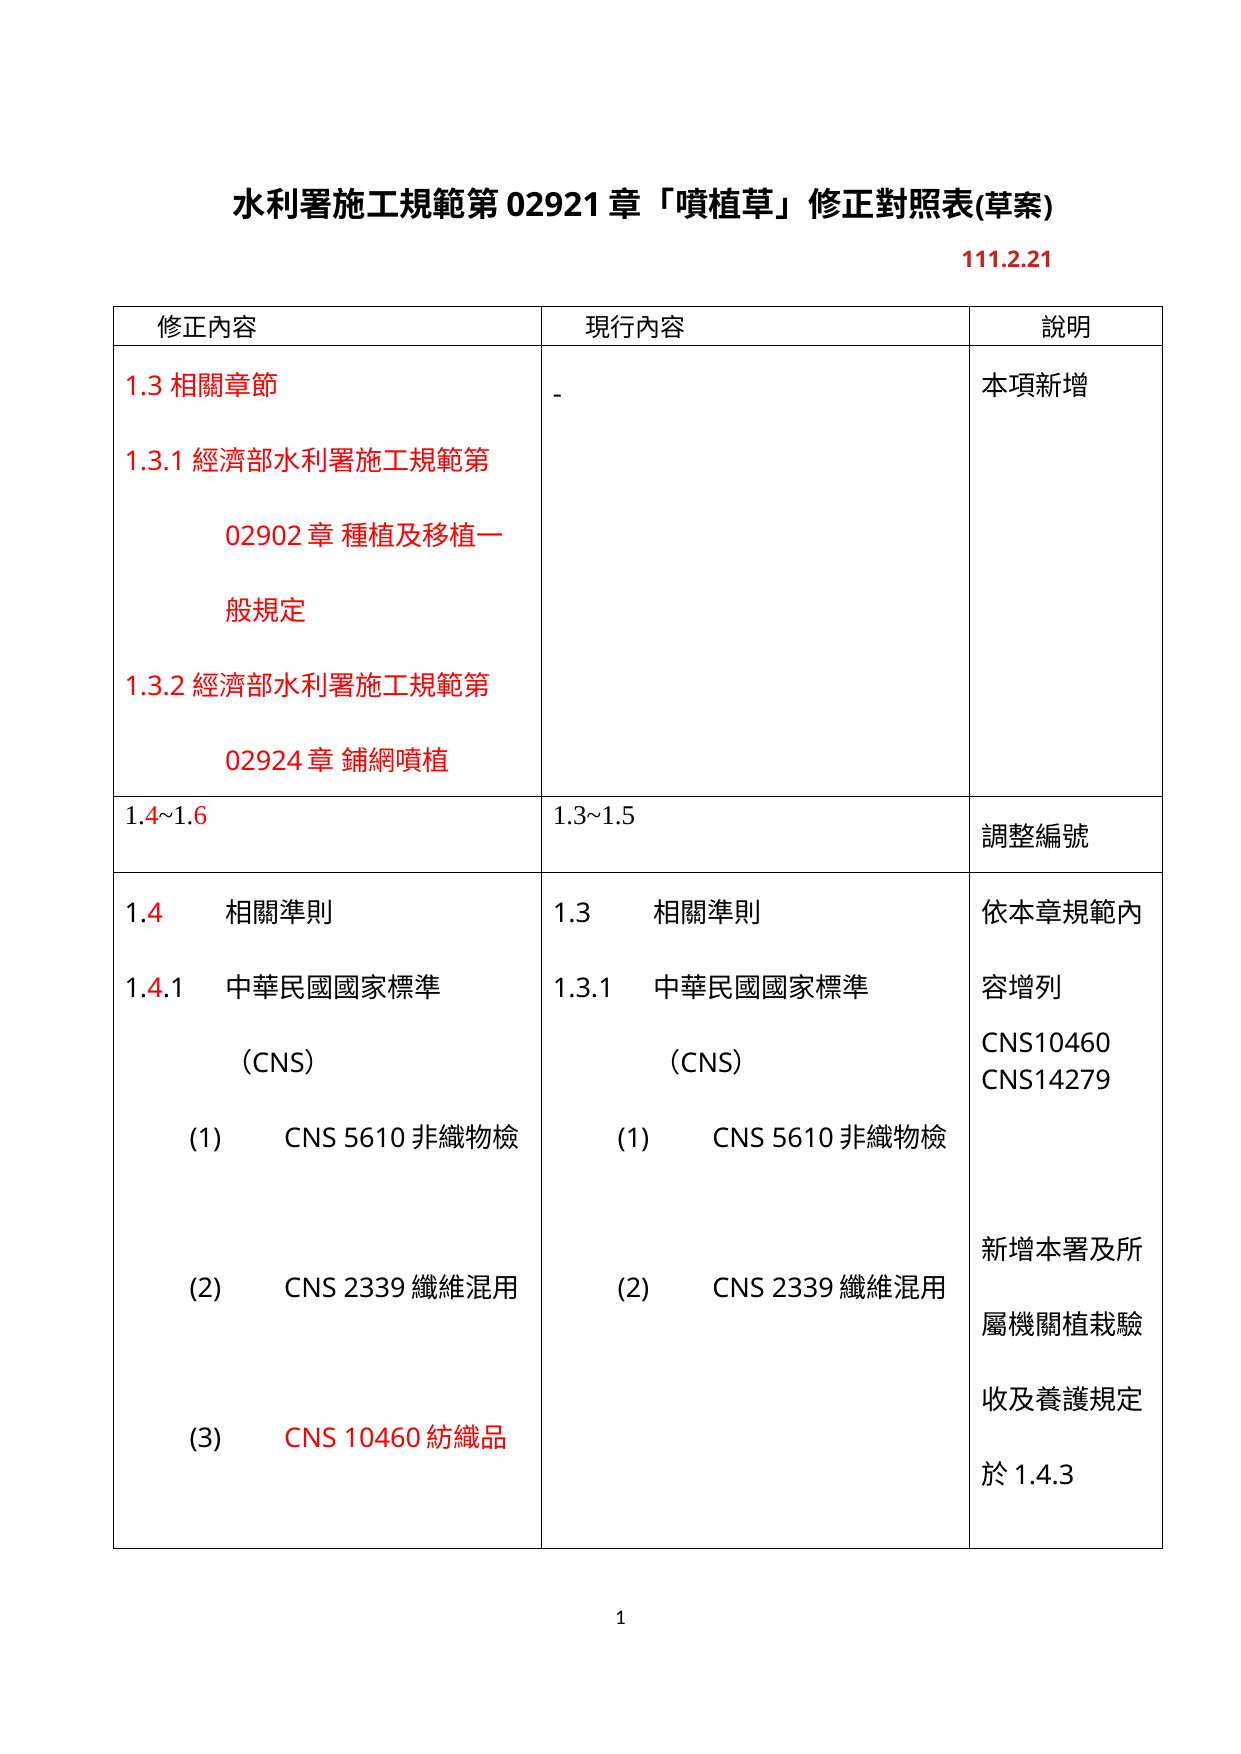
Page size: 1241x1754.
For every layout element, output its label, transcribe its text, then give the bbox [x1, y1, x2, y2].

table_cell 1.3 相關準則 1.3.1 中華民國國家標準（CNS） (1) CNS 5610非織物檢驗法 (2) CNS 2339纖維混用率試驗法 [542, 873, 969, 1548]
table_cell 1.3 相關章節 1.3.1 經濟部水利署施工規範第02902章 種植及移植一般規定 1.3.2 經濟部水利署施工規範第02924章 鋪網噴植 [114, 346, 541, 796]
text 水利署施工規範第02921章「噴植草」修正對照表(草案) 111.2.21 [187, 164, 1053, 277]
table_header 現行內容 [542, 307, 969, 345]
table_cell 依本章規範內容增列CNS10460 CNS14279 新增本署及所屬機關植栽驗收及養護規定於1.4.3 [970, 873, 1162, 1548]
table_cell 1.4~1.6 [114, 797, 541, 872]
table_cell - [542, 346, 969, 796]
table_cell 調整編號 [970, 797, 1162, 872]
table_cell 1.3~1.5 [542, 797, 969, 872]
table_cell 本項新增 [970, 346, 1162, 796]
table_header 修正內容 [114, 307, 541, 345]
table_cell 1.4 相關準則 1.4.1 中華民國國家標準（CNS） (1) CNS 5610非織物檢驗法 (2) CNS 2339纖維混用率試驗法 (3) CNS 10460紡織品耐水性測定靜水壓試驗法 (4) CNS 14279地工織物單位面積質量試驗法 1.4.3 「經濟部水利署及所屬機關植栽驗收及養護規定」 [114, 873, 541, 1548]
table_header 說明 [970, 307, 1162, 345]
